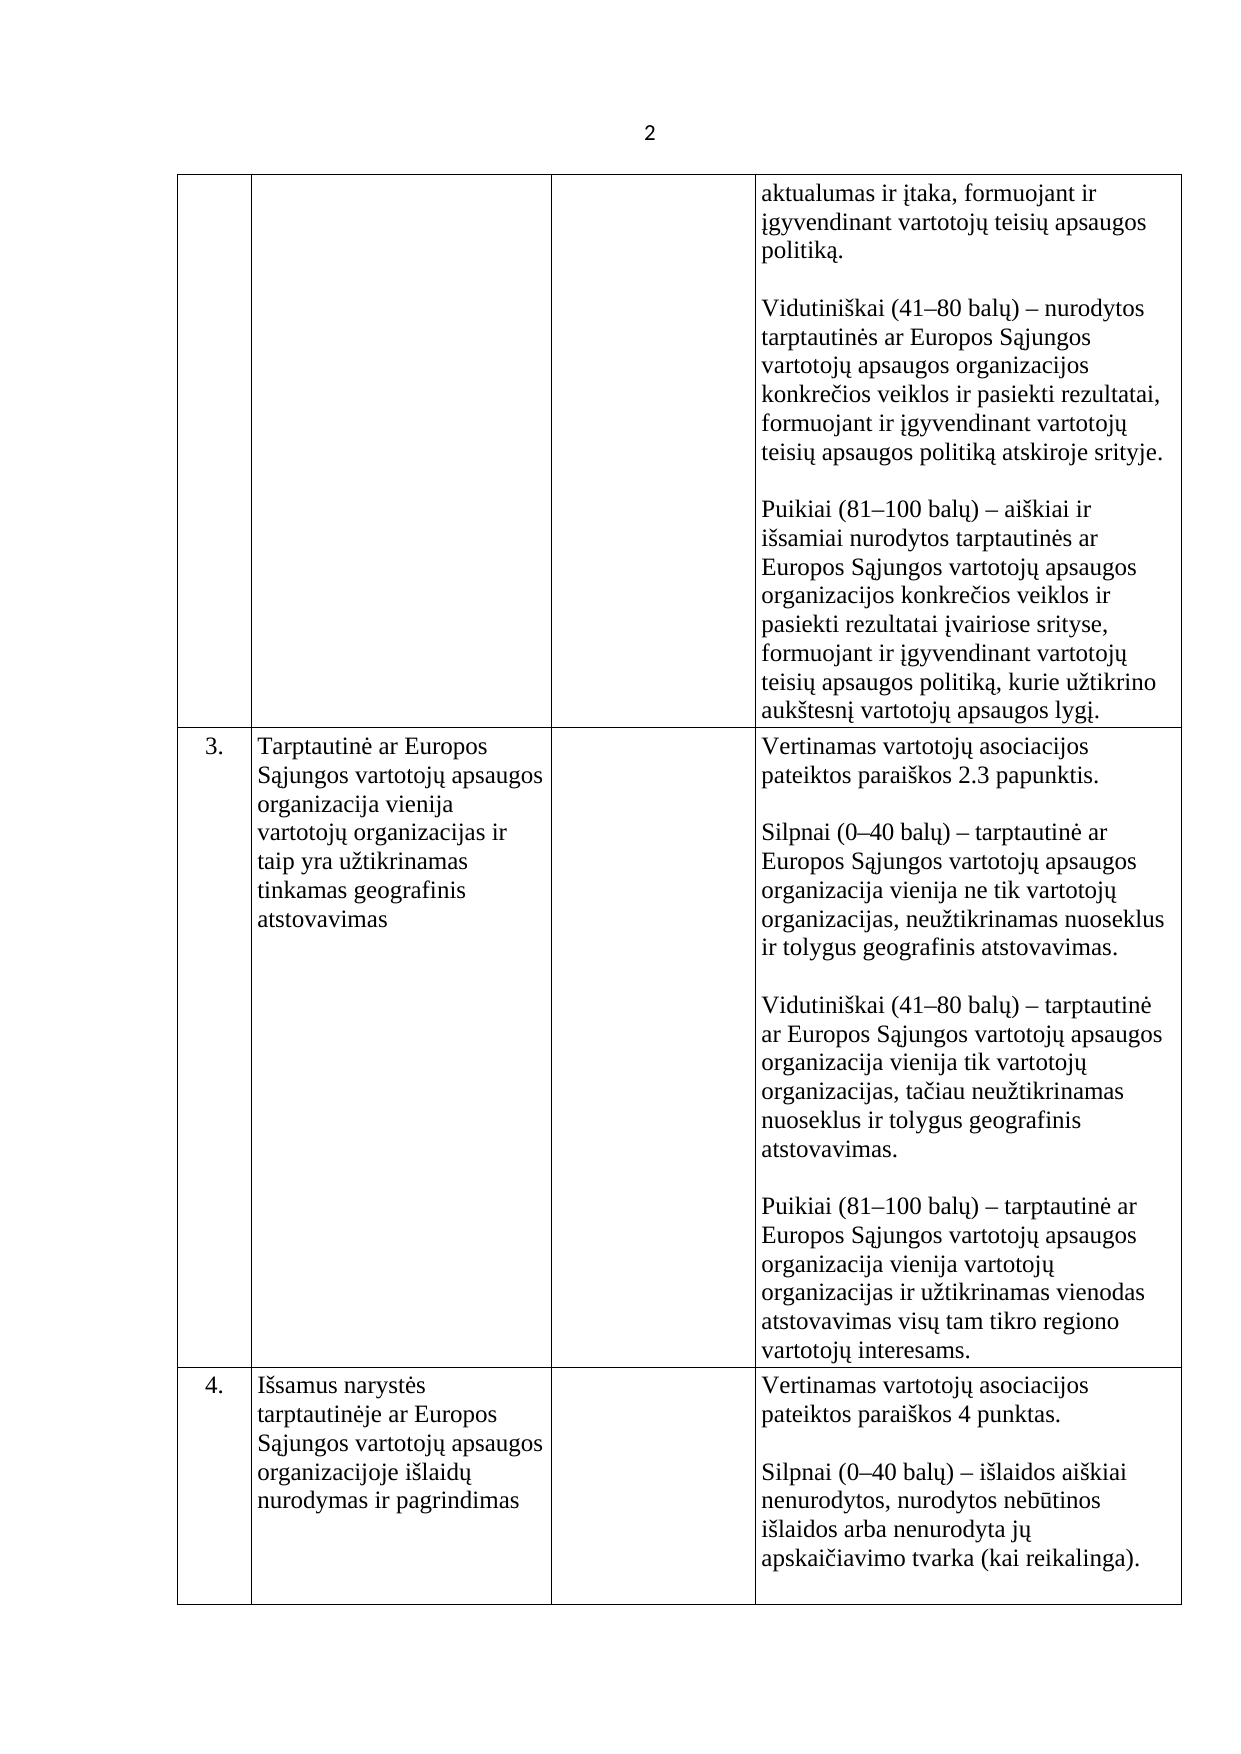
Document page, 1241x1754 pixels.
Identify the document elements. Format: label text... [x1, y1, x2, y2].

table_cell Tarptautinė ar Europos Sąjungos vartotojų apsaugos organizacija vienija vartotojų organizacijas ir taip yra užtikrinamas tinkamas geografinis atstovavimas [252, 728, 551, 1367]
table_cell [552, 175, 755, 727]
table_cell Vertinamas vartotojų asociacijos pateiktos paraiškos 2.3 papunktis. Silpnai (0–40 balų) – tarptautinė ar Europos Sąjungos vartotojų apsaugos organizacija vienija ne tik vartotojų organizacijas, neužtikrinamas nuoseklus ir tolygus geografinis atstovavimas. Vidutiniškai (41–80 balų) – tarptautinė ar Europos Sąjungos vartotojų apsaugos organizacija vienija tik vartotojų organizacijas, tačiau neužtikrinamas nuoseklus ir tolygus geografinis atstovavimas. Puikiai (81–100 balų) – tarptautinė ar Europos Sąjungos vartotojų apsaugos organizacija vienija vartotojų organizacijas ir užtikrinamas vienodas atstovavimas visų tam tikro regiono vartotojų interesams. [756, 728, 1181, 1367]
table_cell Vertinamas vartotojų asociacijos pateiktos paraiškos 4 punktas. Silpnai (0–40 balų) – išlaidos aiškiai nenurodytos, nurodytos nebūtinos išlaidos arba nenurodyta jų apskaičiavimo tvarka (kai reikalinga). [756, 1368, 1181, 1603]
table_cell 3. [178, 728, 251, 1367]
table_cell [552, 728, 755, 1367]
table_cell 4. [178, 1368, 251, 1603]
table_cell [552, 1368, 755, 1603]
table_cell [252, 175, 551, 727]
table_cell [178, 175, 251, 727]
table_cell aktualumas ir įtaka, formuojant ir įgyvendinant vartotojų teisių apsaugos politiką. Vidutiniškai (41–80 balų) – nurodytos tarptautinės ar Europos Sąjungos vartotojų apsaugos organizacijos konkrečios veiklos ir pasiekti rezultatai, formuojant ir įgyvendinant vartotojų teisių apsaugos politiką atskiroje srityje. Puikiai (81–100 balų) – aiškiai ir išsamiai nurodytos tarptautinės ar Europos Sąjungos vartotojų apsaugos organizacijos konkrečios veiklos ir pasiekti rezultatai įvairiose srityse, formuojant ir įgyvendinant vartotojų teisių apsaugos politiką, kurie užtikrino aukštesnį vartotojų apsaugos lygį. [756, 175, 1181, 727]
table_cell Išsamus narystės tarptautinėje ar Europos Sąjungos vartotojų apsaugos organizacijoje išlaidų nurodymas ir pagrindimas [252, 1368, 551, 1603]
